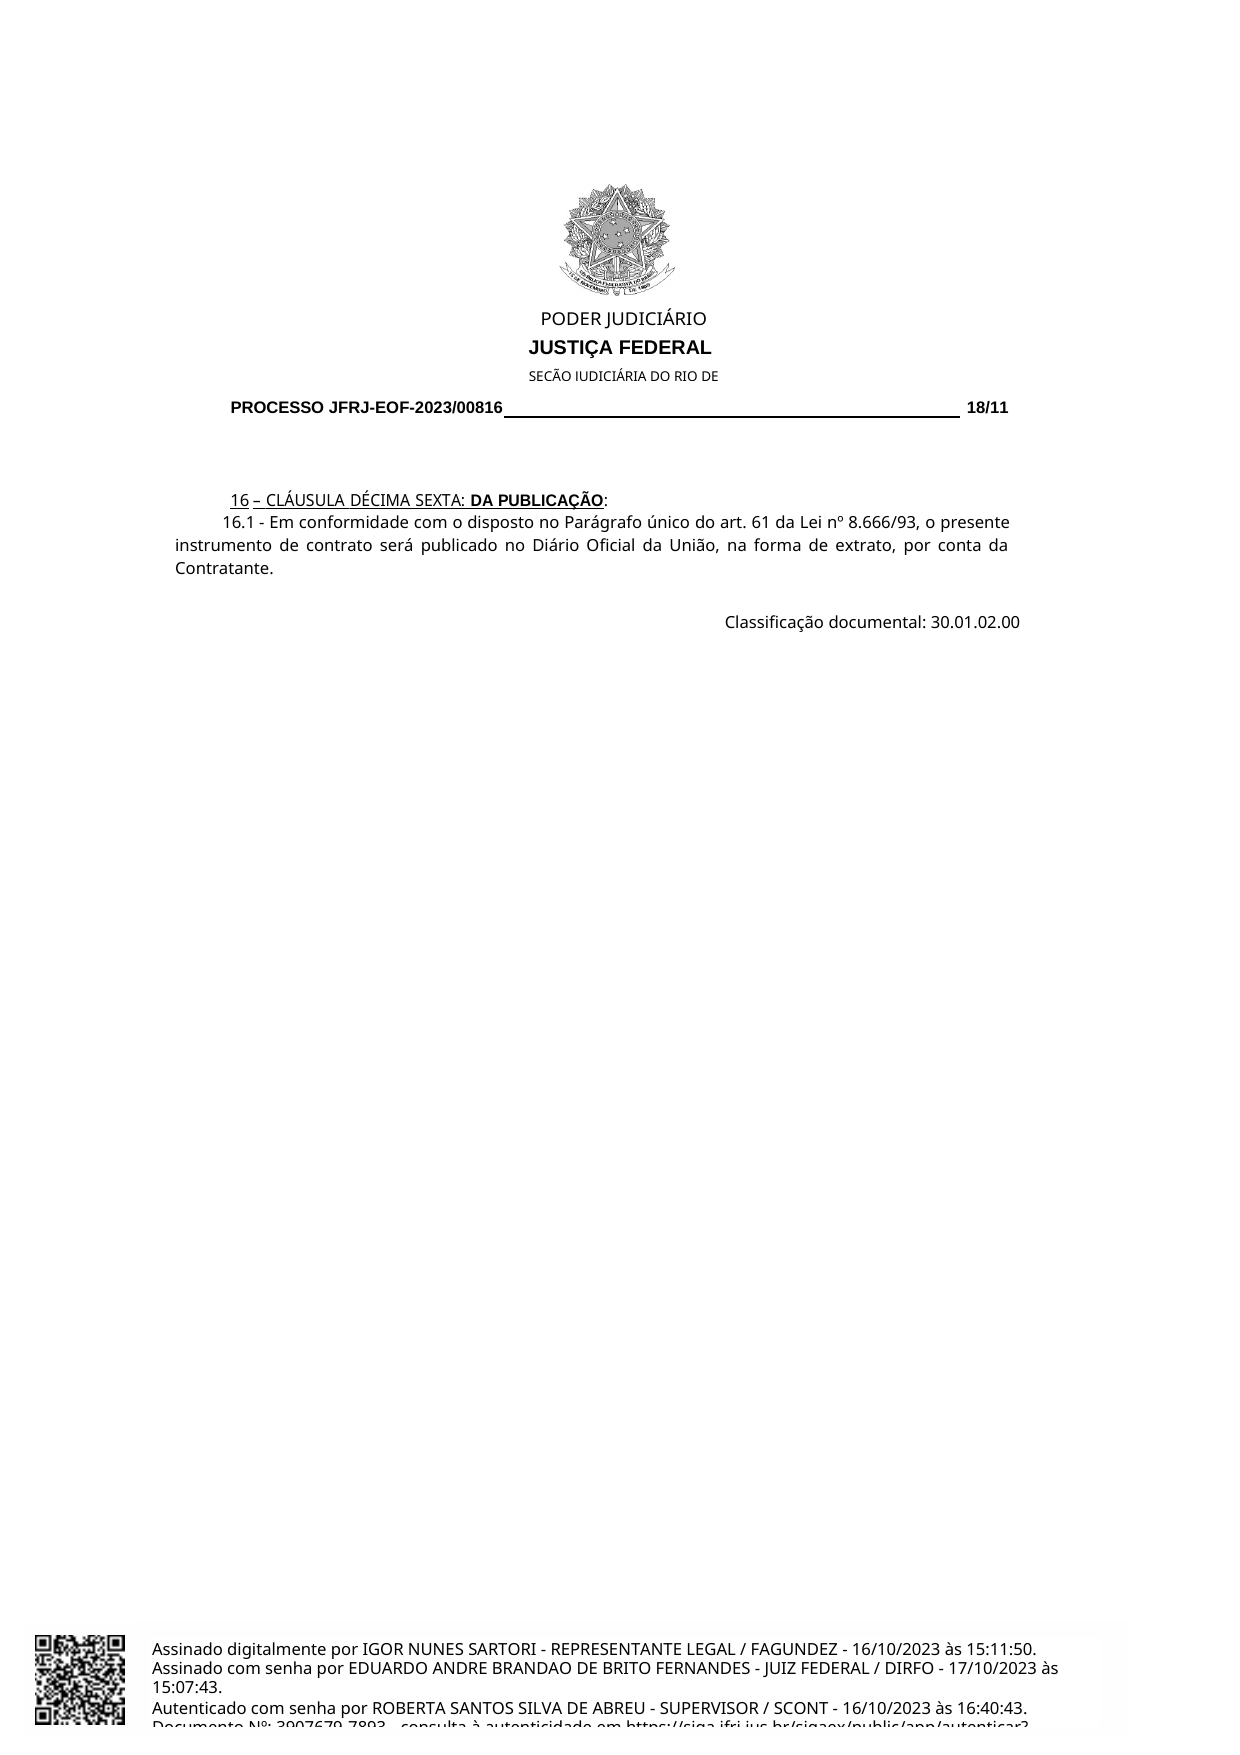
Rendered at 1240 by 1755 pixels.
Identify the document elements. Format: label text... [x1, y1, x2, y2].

text Classificação documental: 30.01.02.00 [724, 611, 1239, 634]
list – CLÁUSULA DÉCIMA SEXTA: DA PUBLICAÇÃO: [230, 488, 1239, 511]
list - Em conformidade com o disposto no Parágrafo único do art. 61 da Lei nº 8.666/93, o presente instrumento de contrato será publicado no Diário Oficial da União, na forma de extrato, por conta da Contratante. [175, 511, 1010, 579]
